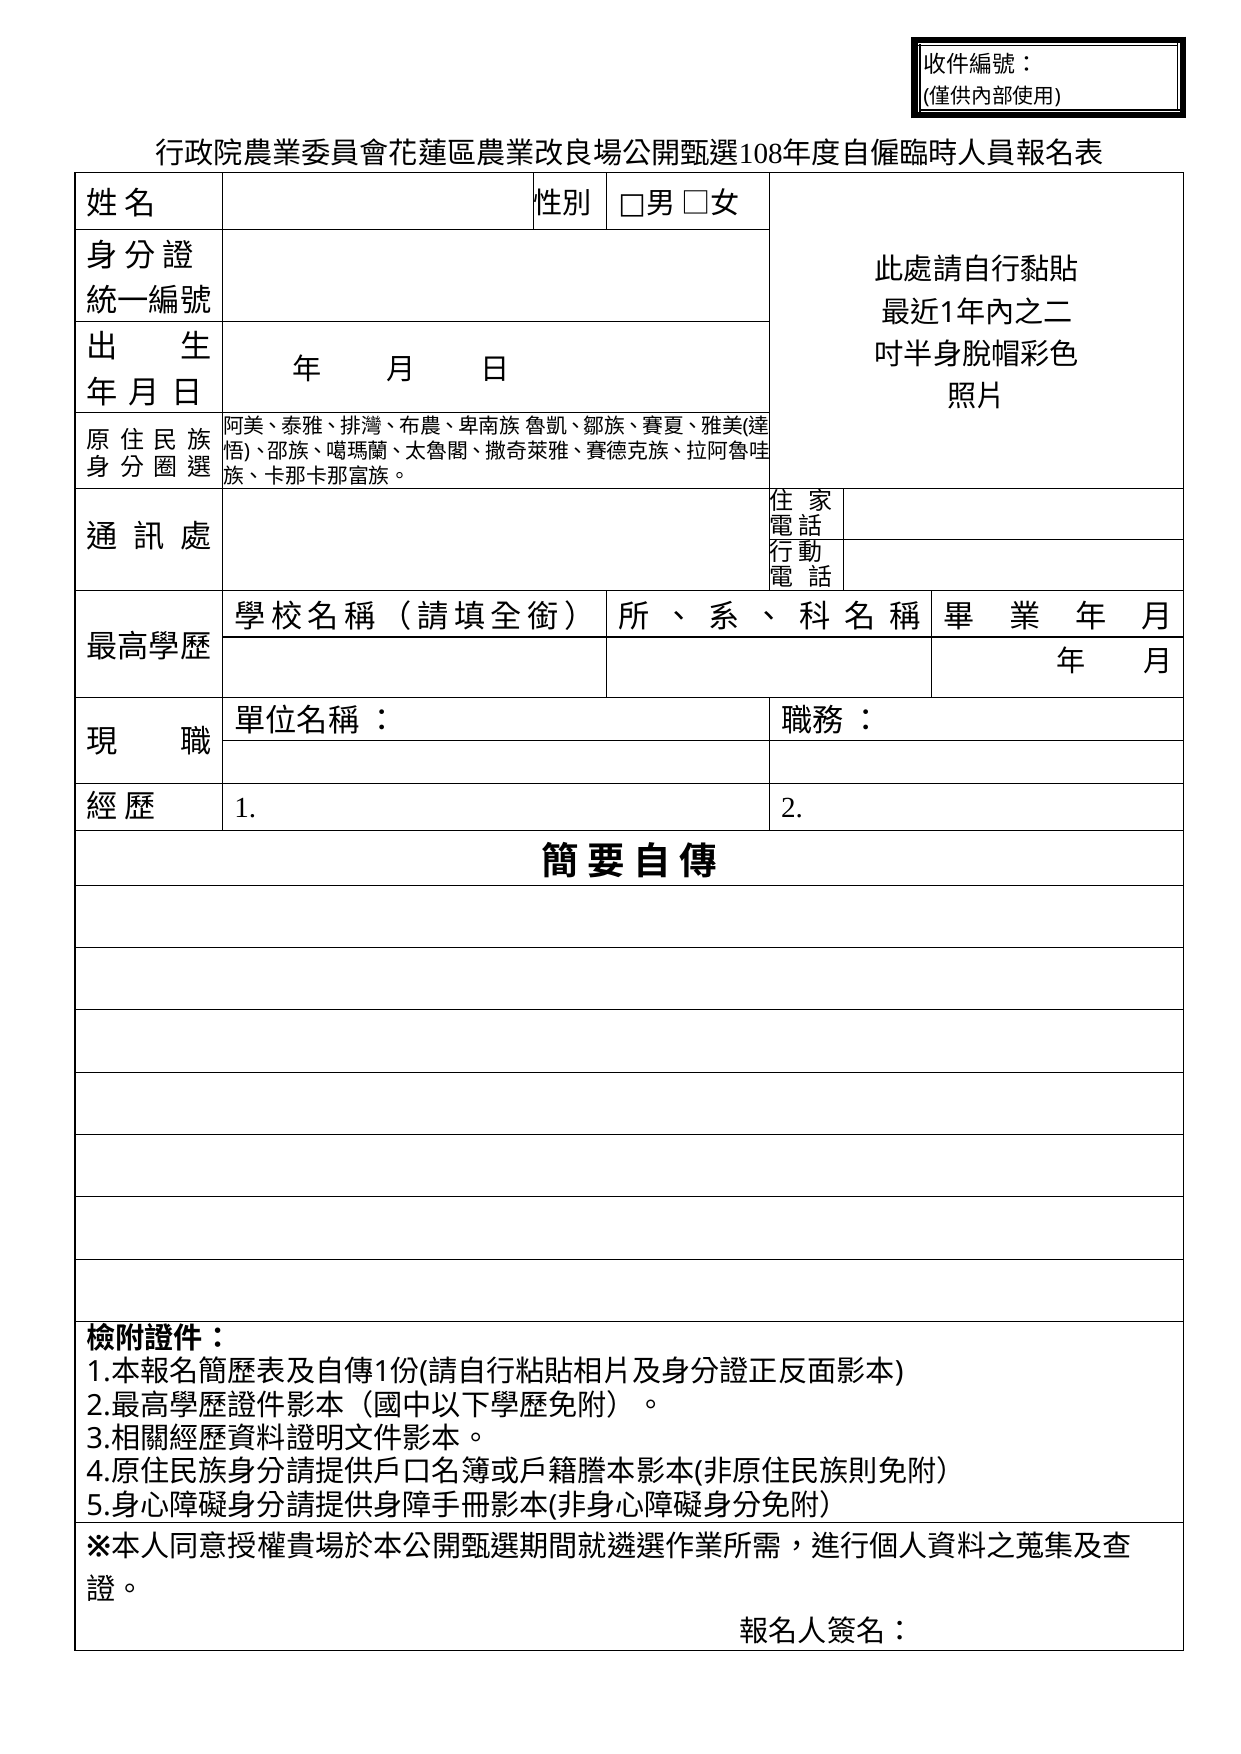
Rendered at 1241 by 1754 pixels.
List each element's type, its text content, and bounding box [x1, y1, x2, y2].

table_cell 姓 名 [76, 173, 222, 229]
table_cell 職務 ： [770, 698, 1183, 740]
table_cell 畢 業 年 月 [932, 591, 1183, 636]
table_cell [76, 886, 1183, 947]
table_cell 身 分 證 統一編號 [76, 230, 222, 321]
table_cell [844, 489, 1183, 539]
table_cell □男 □女 [607, 173, 769, 229]
table_cell [76, 1073, 1183, 1134]
table_cell 行動 電話 [770, 540, 843, 590]
table_cell [76, 1135, 1183, 1196]
table_cell [844, 540, 1183, 590]
table_cell [770, 741, 1183, 783]
table_header 行政院農業委員會花蓮區農業改良場公開甄選108年度自僱臨時人員報名表 [75, 130, 1183, 172]
table_cell [223, 173, 533, 229]
table_cell 現 職 [76, 698, 222, 783]
table_cell 年 月 [932, 638, 1183, 697]
table_cell [607, 638, 931, 697]
table_cell 經 歷 [76, 784, 222, 829]
table_cell [76, 1197, 1183, 1258]
table_cell [76, 1260, 1183, 1321]
table_cell 阿美、泰雅、排灣、布農、卑南族 魯凱、鄒族、賽夏、雅美(達悟)、邵族、噶瑪蘭、太魯閣、撒奇萊雅、賽德克族、拉阿魯哇族、卡那卡那富族。 [223, 413, 769, 488]
table_cell 單位名稱 ： [223, 698, 769, 740]
table_cell 所、系、科名稱 [607, 591, 931, 636]
table_cell 1. [223, 784, 769, 829]
table_cell 通 訊 處 [76, 489, 222, 590]
table_cell 最高學歷 [76, 591, 222, 697]
table_cell [76, 948, 1183, 1009]
table_cell 性別 [534, 173, 606, 229]
table_cell 檢附證件： 1.本報名簡歷表及自傳1份(請自行粘貼相片及身分證正反面影本) 2.最高學歷證件影本（國中以下學歷免附）。 3.相關經歷資料證明文件影本。 4.原住民族身分請提供戶口名簿或戶籍謄本影本(非原住民族則免附） 5.身心障礙身分請提供身障手冊影本(非身心障礙身分免附） [76, 1322, 1183, 1522]
table_cell [76, 1010, 1183, 1072]
table_cell 簡 要 自 傳 [76, 831, 1183, 885]
table_cell 原住民族 身分圈選 [76, 413, 222, 488]
table_cell ※本人同意授權貴場於本公開甄選期間就遴選作業所需，進行個人資料之蒐集及查證。 報名人簽名： [76, 1523, 1183, 1650]
table_cell 學校名稱（請填全銜） [223, 591, 606, 636]
table_cell 2. [770, 784, 1183, 829]
table_cell [223, 489, 769, 590]
table_cell 住家電話 [770, 489, 843, 539]
table_cell 出 生 年 月 日 [76, 322, 222, 412]
table_cell [223, 741, 769, 783]
table_header 行政院農業委員會花蓮區農業改良場公開甄選108年度自僱臨時人員報名表 [921, 46, 1177, 109]
table_cell [223, 230, 769, 321]
table_cell 此處請自行黏貼 最近1年內之二 吋半身脫帽彩色 照片 [770, 173, 1183, 488]
table_cell [223, 638, 606, 697]
table_cell 年 月 日 [223, 322, 769, 412]
